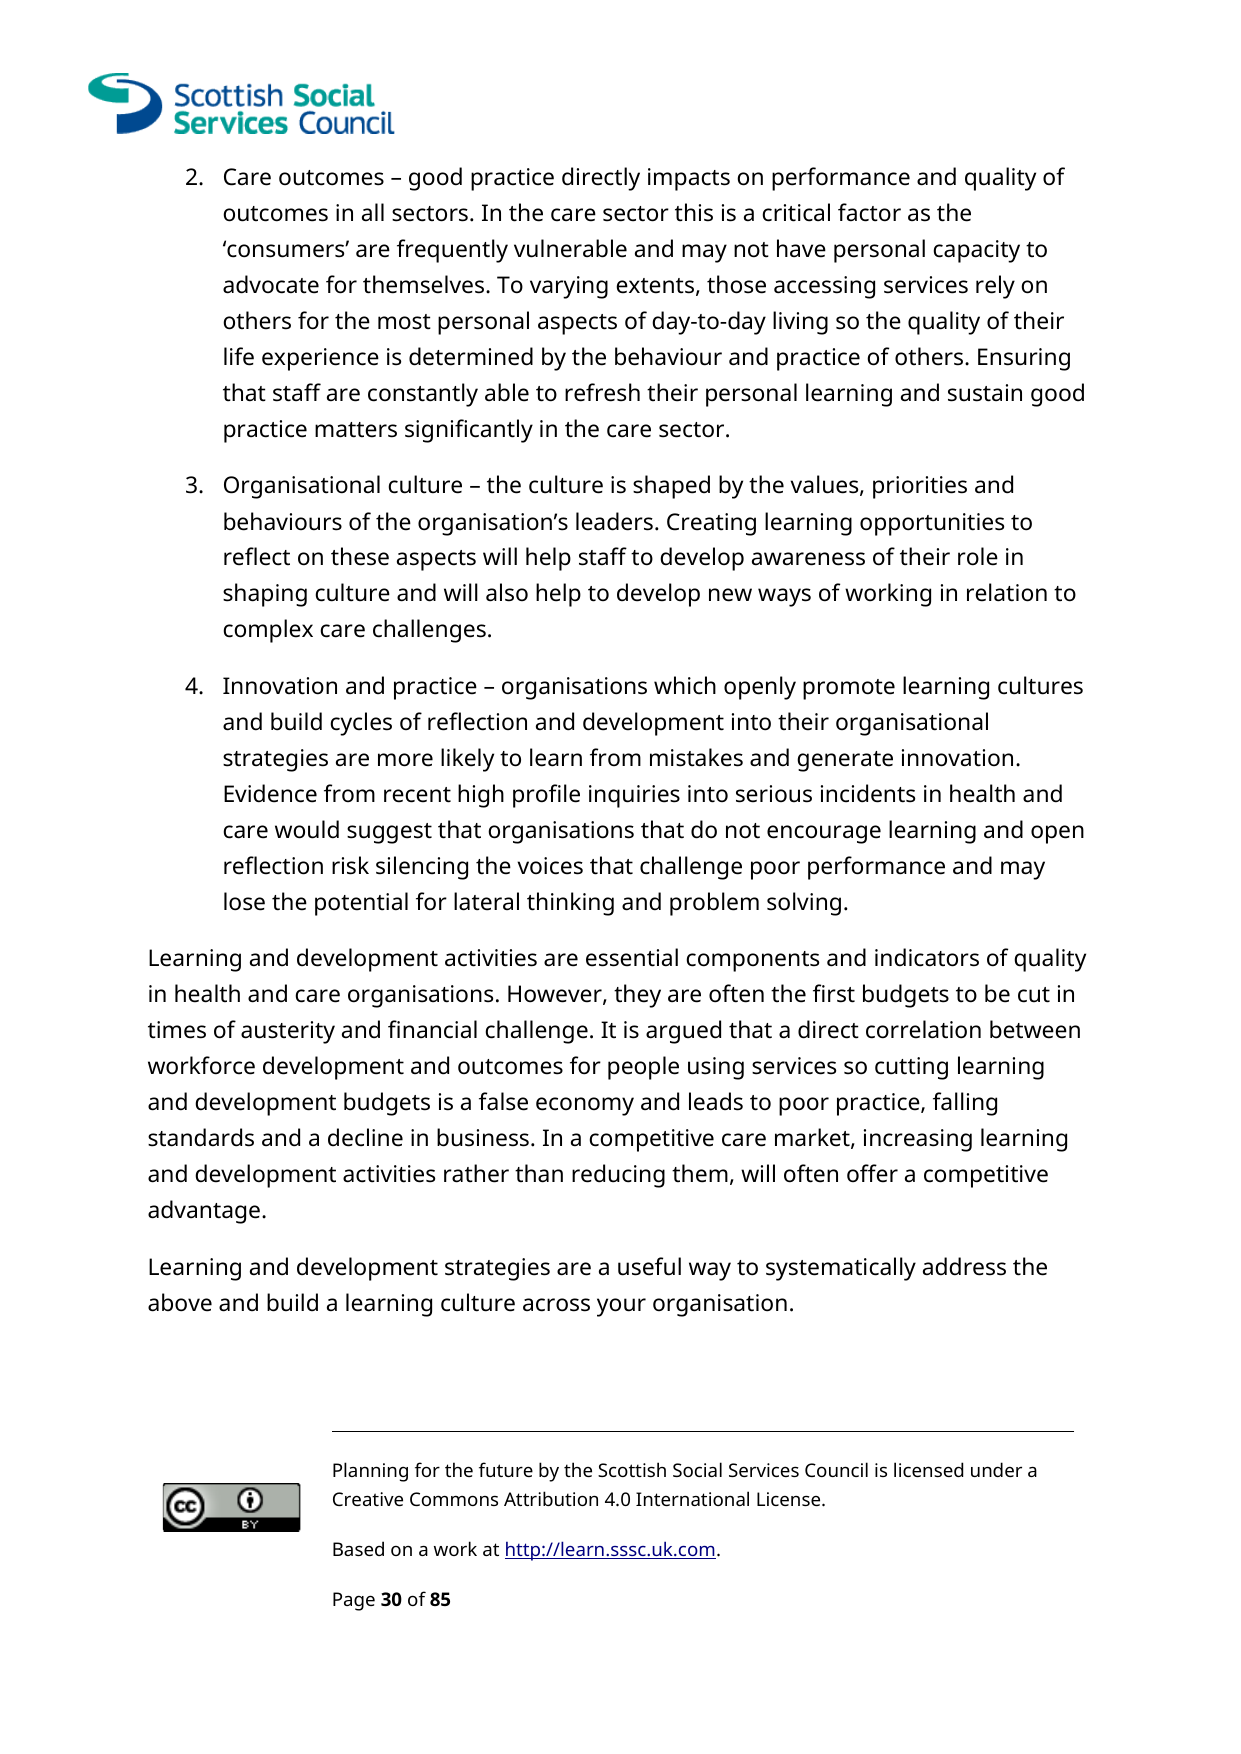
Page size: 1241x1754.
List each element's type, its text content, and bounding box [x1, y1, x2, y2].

list Organisational culture – the culture is shaped by the values, priorities and behaviours of the organisation’s leaders. Creating learning opportunities to reflect on these aspects will help staff to develop awareness of their role in shaping culture and will also help to develop new ways of working in relation to complex care challenges. [185, 469, 1090, 644]
text Learning and development strategies are a useful way to systematically address the above and build a learning culture across your organisation. [147, 1251, 1090, 1318]
list Innovation and practice – organisations which openly promote learning cultures and build cycles of reflection and development into their organisational strategies are more likely to learn from mistakes and generate innovation. Evidence from recent high profile inquiries into serious incidents in health and care would suggest that organisations that do not encourage learning and open reflection risk silencing the voices that challenge poor performance and may lose the potential for lateral thinking and problem solving. [185, 670, 1090, 917]
text Learning and development activities are essential components and indicators of quality in health and care organisations. However, they are often the first budgets to be cut in times of austerity and financial challenge. It is argued that a direct correlation between workforce development and outcomes for people using services so cutting learning and development budgets is a false economy and leads to poor practice, falling standards and a decline in business. In a competitive care market, increasing learning and development activities rather than reducing them, will often offer a competitive advantage. [147, 942, 1090, 1225]
list Care outcomes – good practice directly impacts on performance and quality of outcomes in all sectors. In the care sector this is a critical factor as the ‘consumers’ are frequently vulnerable and may not have personal capacity to advocate for themselves. To varying extents, those accessing services rely on others for the most personal aspects of day-to-day living so the quality of their life experience is determined by the behaviour and practice of others. Ensuring that staff are constantly able to refresh their personal learning and sustain good practice matters significantly in the care sector. [185, 161, 1090, 444]
